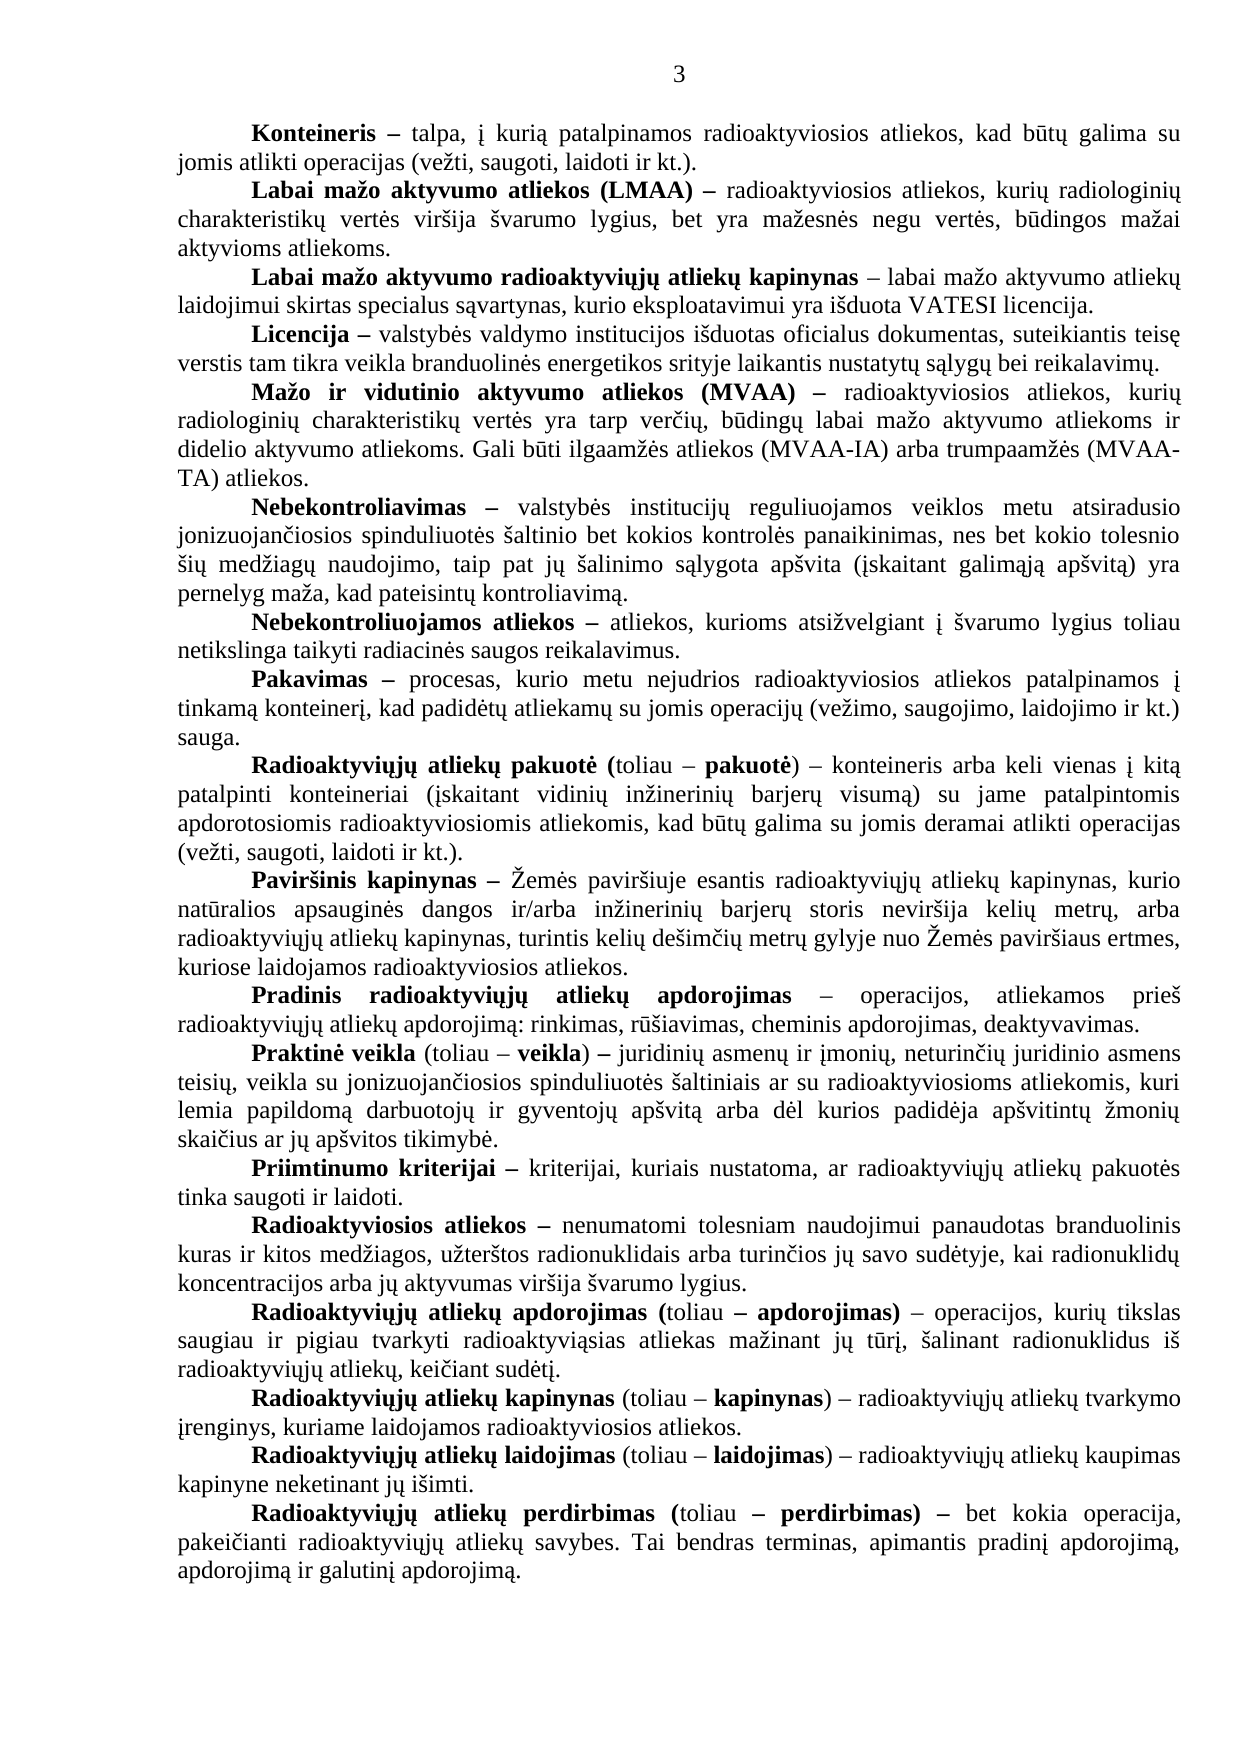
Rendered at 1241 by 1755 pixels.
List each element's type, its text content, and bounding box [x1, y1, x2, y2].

text Nebekontroliavimas – valstybės institucijų reguliuojamos veiklos metu atsiradusio jonizuojančiosios spinduliuotės šaltinio bet kokios kontrolės panaikinimas, nes bet kokio tolesnio šių medžiagų naudojimo, taip pat jų šalinimo sąlygota apšvita (įskaitant galimąją apšvitą) yra pernelyg maža, kad pateisintų kontroliavimą. [177, 492, 1181, 607]
text Radioaktyviųjų atliekų kapinynas (toliau – kapinynas) – radioaktyviųjų atliekų tvarkymo įrenginys, kuriame laidojamos radioaktyviosios atliekos. [177, 1383, 1181, 1441]
text Radioaktyviųjų atliekų pakuotė (toliau – pakuotė) – konteineris arba keli vienas į kitą patalpinti konteineriai (įskaitant vidinių inžinerinių barjerų visumą) su jame patalpintomis apdorotosiomis radioaktyviosiomis atliekomis, kad būtų galima su jomis deramai atlikti operacijas (vežti, saugoti, laidoti ir kt.). [177, 751, 1181, 866]
text Konteineris – talpa, į kurią patalpinamos radioaktyviosios atliekos, kad būtų galima su jomis atlikti operacijas (vežti, saugoti, laidoti ir kt.). [177, 118, 1181, 176]
text Pakavimas – procesas, kurio metu nejudrios radioaktyviosios atliekos patalpinamos į tinkamą konteinerį, kad padidėtų atliekamų su jomis operacijų (vežimo, saugojimo, laidojimo ir kt.) sauga. [177, 664, 1181, 751]
text Radioaktyviųjų atliekų perdirbimas (toliau – perdirbimas) – bet kokia operacija, pakeičianti radioaktyviųjų atliekų savybes. Tai bendras terminas, apimantis pradinį apdorojimą, apdorojimą ir galutinį apdorojimą. [177, 1498, 1181, 1584]
text Labai mažo aktyvumo atliekos (LMAA) – radioaktyviosios atliekos, kurių radiologinių charakteristikų vertės viršija švarumo lygius, bet yra mažesnės negu vertės, būdingos mažai aktyvioms atliekoms. [177, 176, 1181, 262]
text Praktinė veikla (toliau – veikla) – juridinių asmenų ir įmonių, neturinčių juridinio asmens teisių, veikla su jonizuojančiosios spinduliuotės šaltiniais ar su radioaktyviosioms atliekomis, kuri lemia papildomą darbuotojų ir gyventojų apšvitą arba dėl kurios padidėja apšvitintų žmonių skaičius ar jų apšvitos tikimybė. [177, 1038, 1181, 1153]
text Priimtinumo kriterijai – kriterijai, kuriais nustatoma, ar radioaktyviųjų atliekų pakuotės tinka saugoti ir laidoti. [177, 1153, 1181, 1211]
text Radioaktyviųjų atliekų laidojimas (toliau – laidojimas) – radioaktyviųjų atliekų kaupimas kapinyne neketinant jų išimti. [177, 1441, 1181, 1498]
text Paviršinis kapinynas – Žemės paviršiuje esantis radioaktyviųjų atliekų kapinynas, kurio natūralios apsauginės dangos ir/arba inžinerinių barjerų storis neviršija kelių metrų, arba radioaktyviųjų atliekų kapinynas, turintis kelių dešimčių metrų gylyje nuo Žemės paviršiaus ertmes, kuriose laidojamos radioaktyviosios atliekos. [177, 866, 1181, 981]
text Labai mažo aktyvumo radioaktyviųjų atliekų kapinynas – labai mažo aktyvumo atliekų laidojimui skirtas specialus sąvartynas, kurio eksploatavimui yra išduota VATESI licencija. [177, 262, 1181, 319]
text Radioaktyviosios atliekos – nenumatomi tolesniam naudojimui panaudotas branduolinis kuras ir kitos medžiagos, užterštos radionuklidais arba turinčios jų savo sudėtyje, kai radionuklidų koncentracijos arba jų aktyvumas viršija švarumo lygius. [177, 1211, 1181, 1297]
text Mažo ir vidutinio aktyvumo atliekos (MVAA) – radioaktyviosios atliekos, kurių radiologinių charakteristikų vertės yra tarp verčių, būdingų labai mažo aktyvumo atliekoms ir didelio aktyvumo atliekoms. Gali būti ilgaamžės atliekos (MVAA-IA) arba trumpaamžės (MVAA-TA) atliekos. [177, 377, 1181, 492]
text Nebekontroliuojamos atliekos – atliekos, kurioms atsižvelgiant į švarumo lygius toliau netikslinga taikyti radiacinės saugos reikalavimus. [177, 607, 1181, 664]
text Pradinis radioaktyviųjų atliekų apdorojimas – operacijos, atliekamos prieš radioaktyviųjų atliekų apdorojimą: rinkimas, rūšiavimas, cheminis apdorojimas, deaktyvavimas. [177, 981, 1181, 1038]
text Radioaktyviųjų atliekų apdorojimas (toliau – apdorojimas) – operacijos, kurių tikslas saugiau ir pigiau tvarkyti radioaktyviąsias atliekas mažinant jų tūrį, šalinant radionuklidus iš radioaktyviųjų atliekų, keičiant sudėtį. [177, 1297, 1181, 1383]
text Licencija – valstybės valdymo institucijos išduotas oficialus dokumentas, suteikiantis teisę verstis tam tikra veikla branduolinės energetikos srityje laikantis nustatytų sąlygų bei reikalavimų. [177, 319, 1181, 377]
